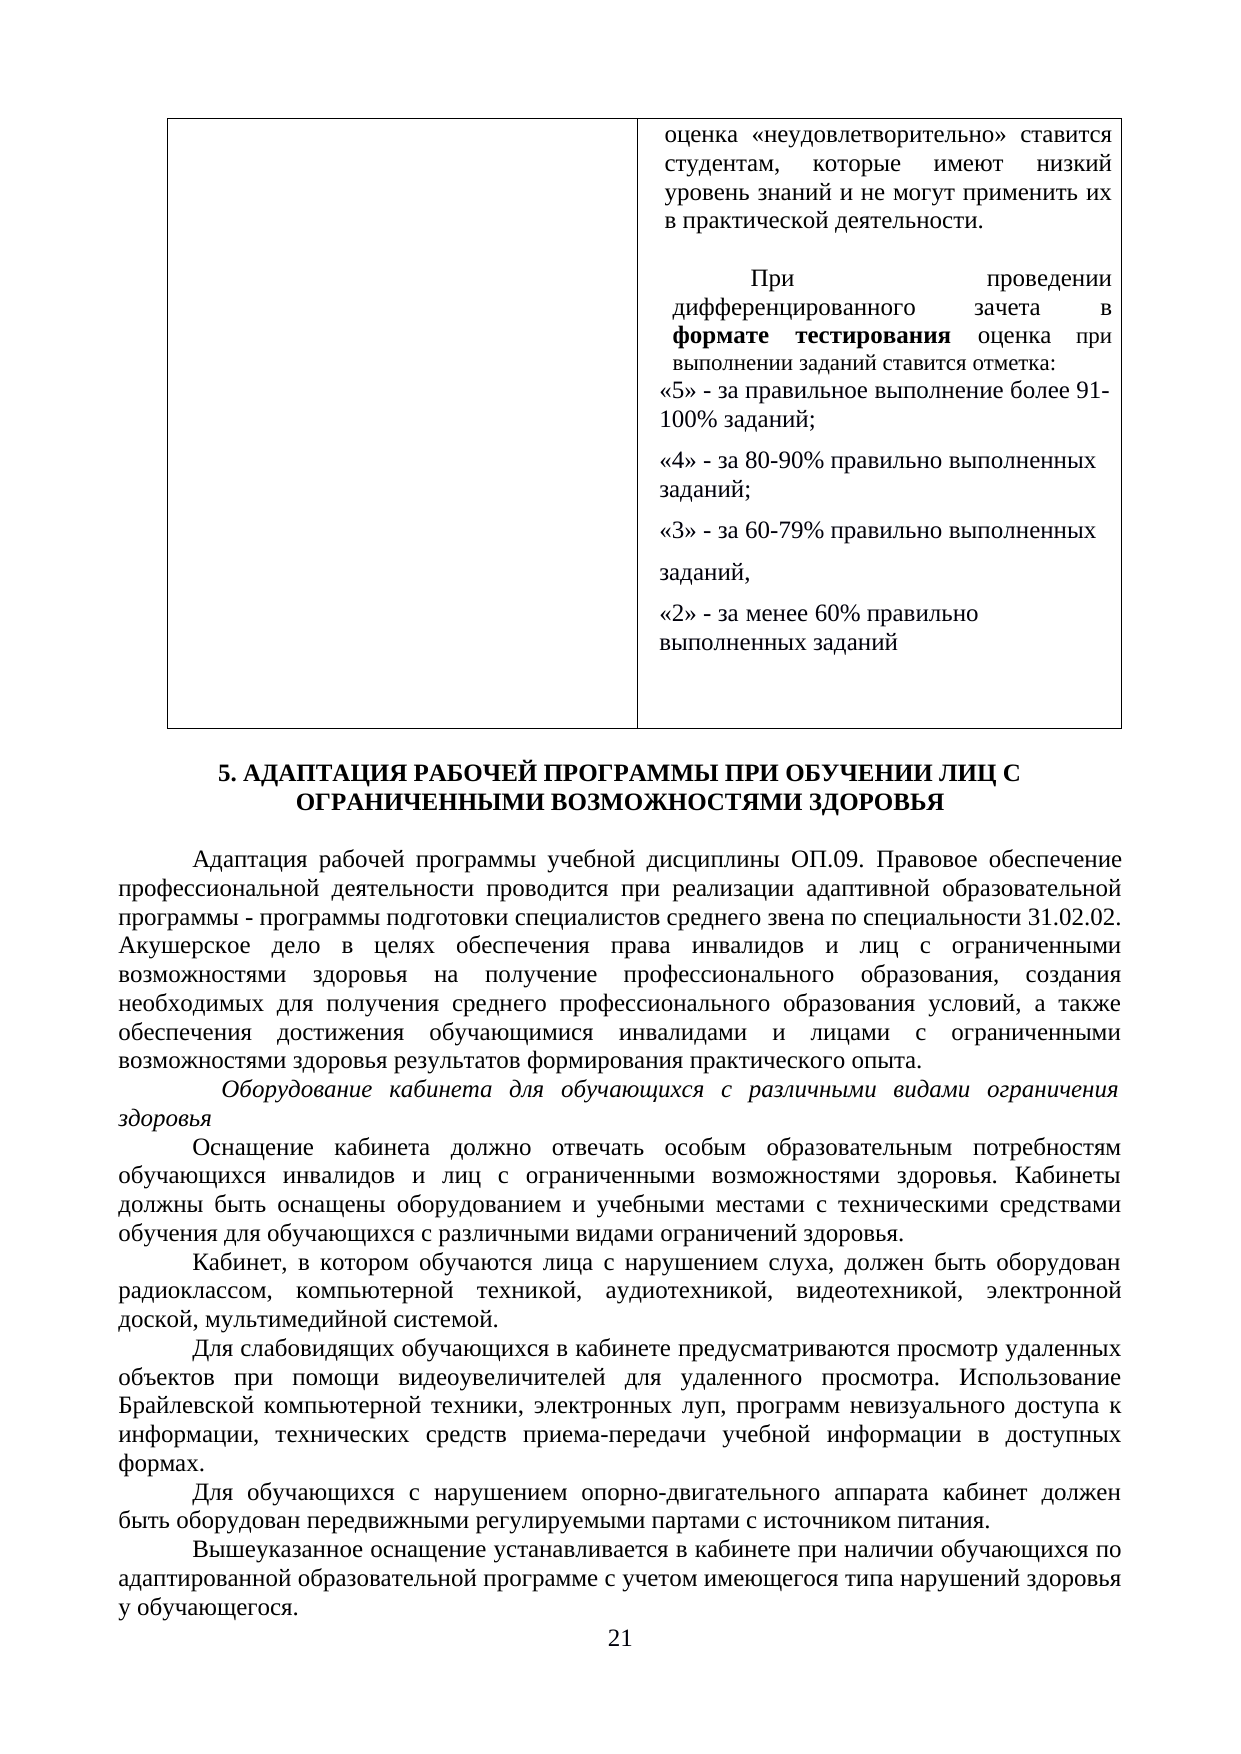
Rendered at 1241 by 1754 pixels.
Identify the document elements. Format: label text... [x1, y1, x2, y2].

text Оборудование кабинета для обучающихся с различными видами ограничения здоровья [118, 1074, 1122, 1132]
text Кабинет, в котором обучаются лица с нарушением слуха, должен быть оборудован радиоклассом, компьютерной техникой, аудиотехникой, видеотехникой, электронной доской, мультимедийной системой. [118, 1247, 1122, 1333]
text Вышеуказанное оснащение устанавливается в кабинете при наличии обучающихся по адаптированной образовательной программе с учетом имеющегося типа нарушений здоровья у обучающегося. [118, 1534, 1122, 1620]
text Для обучающихся с нарушением опорно-двигательного аппарата кабинет должен быть оборудован передвижными регулируемыми партами с источником питания. [118, 1477, 1122, 1534]
text Для слабовидящих обучающихся в кабинете предусматриваются просмотр удаленных объектов при помощи видеоувеличителей для удаленного просмотра. Использование Брайлевской компьютерной техники, электронных луп, программ невизуального доступа к информации, технических средств приема-передачи учебной информации в доступных формах. [118, 1333, 1122, 1477]
text Оснащение кабинета должно отвечать особым образовательным потребностям обучающихся инвалидов и лиц с ограниченными возможностями здоровья. Кабинеты должны быть оснащены оборудованием и учебными местами с техническими средствами обучения для обучающихся с различными видами ограничений здоровья. [118, 1132, 1122, 1247]
text Адаптация рабочей программы учебной дисциплины ОП.09. Правовое обеспечение профессиональной деятельности проводится при реализации адаптивной образовательной программы - программы подготовки специалистов среднего звена по специальности 31.02.02. Акушерское дело в целях обеспечения права инвалидов и лиц с ограниченными возможностями здоровья на получение профессионального образования, создания необходимых для получения среднего профессионального образования условий, а также обеспечения достижения обучающимися инвалидами и лицами с ограниченными возможностями здоровья результатов формирования практического опыта. [118, 844, 1122, 1074]
text 5. АДАПТАЦИЯ РАБОЧЕЙ ПРОГРАММЫ ПРИ ОБУЧЕНИИ ЛИЦ С ОГРАНИЧЕННЫМИ ВОЗМОЖНОСТЯМИ ЗДОРОВЬЯ [117, 758, 1122, 815]
table_cell оценка «неудовлетворительно» ставится студентам, которые имеют низкий уровень знаний и не могут применить их в практической деятельности. При проведении дифференцированного зачета в формате тестирования оценка при выполнении заданий ставится отметка: «5» - за правильное выполнение более 91- 100% заданий; «4» - за 80-90% правильно выполненных заданий; «3» - за 60-79% правильно выполненных заданий, «2» - за менее 60% правильно выполненных заданий [638, 119, 1121, 728]
table_cell [168, 119, 637, 728]
